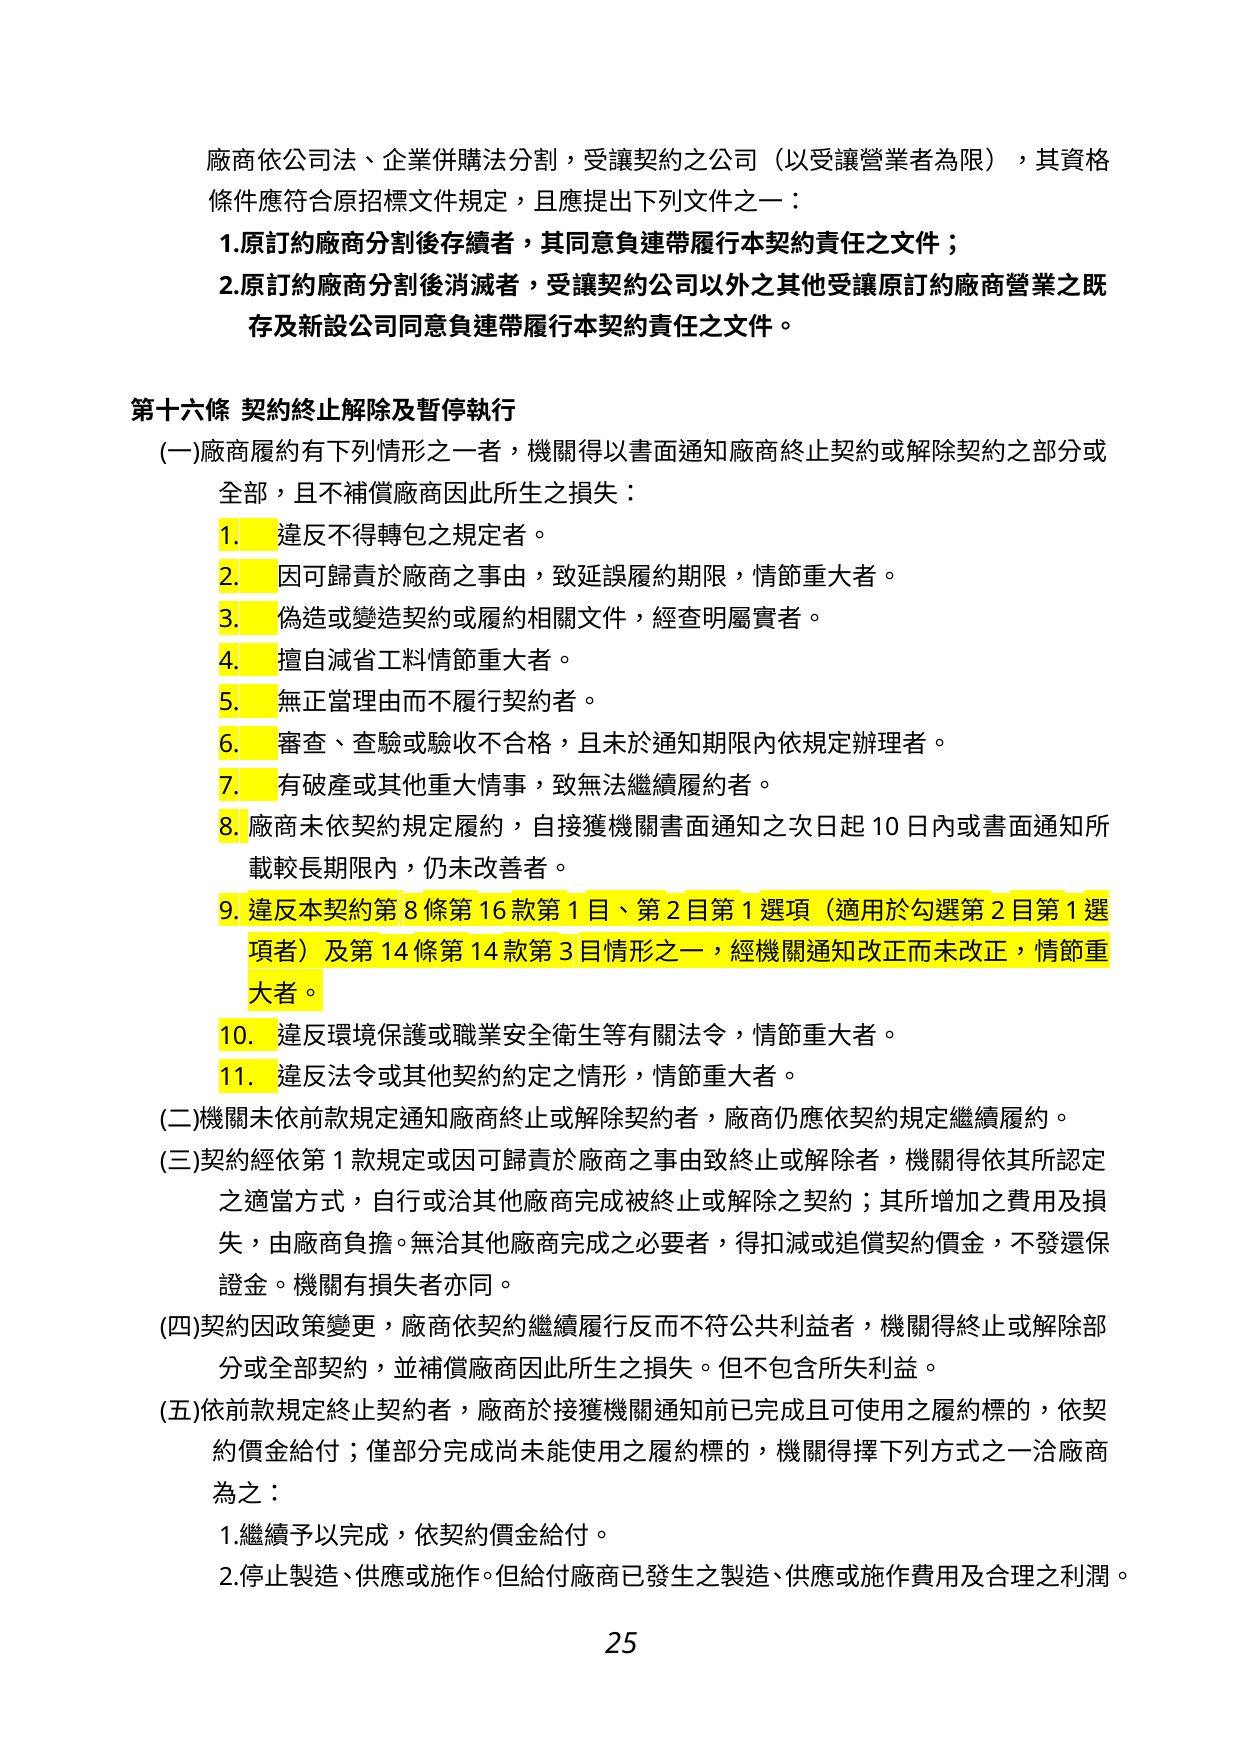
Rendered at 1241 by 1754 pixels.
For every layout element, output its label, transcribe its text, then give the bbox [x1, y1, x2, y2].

text 2.原訂約廠商分割後消滅者，受讓契約公司以外之其他受讓原訂約廠商營業之既存及新設公司同意負連帶履行本契約責任之文件。 [218, 261, 1110, 344]
list 無正當理由而不履行契約者。 [218, 677, 1110, 719]
list 違反本契約第8條第16款第1目、第2目第1選項（適用於勾選第2目第1選項者）及第14條第14款第3目情形之一，經機關通知改正而未改正，情節重大者。 [218, 886, 1110, 1011]
list 偽造或變造契約或履約相關文件，經查明屬實者。 [218, 594, 1110, 636]
list 違反環境保護或職業安全衛生等有關法令，情節重大者。 [218, 1011, 1110, 1052]
text (五)依前款規定終止契約者，廠商於接獲機關通知前已完成且可使用之履約標的，依契約價金給付；僅部分完成尚未能使用之履約標的，機關得擇下列方式之一洽廠商為之： [159, 1386, 1110, 1511]
list 違反不得轉包之規定者。 [218, 511, 1110, 552]
list 廠商未依契約規定履約，自接獲機關書面通知之次日起10日內或書面通知所載較長期限內，仍未改善者。 [218, 802, 1110, 886]
text 第十六條 契約終止解除及暫停執行 [130, 386, 1110, 427]
list 擅自減省工料情節重大者。 [218, 636, 1110, 677]
text 1.繼續予以完成，依契約價金給付。 [218, 1511, 1110, 1552]
text (三)契約經依第1款規定或因可歸責於廠商之事由致終止或解除者，機關得依其所認定之適當方式，自行或洽其他廠商完成被終止或解除之契約；其所增加之費用及損失，由廠商負擔。無洽其他廠商完成之必要者，得扣減或追償契約價金，不發還保證金。機關有損失者亦同。 [159, 1136, 1110, 1302]
list 因可歸責於廠商之事由，致延誤履約期限，情節重大者。 [218, 552, 1110, 594]
text 1.原訂約廠商分割後存續者，其同意負連帶履行本契約責任之文件； [218, 219, 1110, 261]
list 違反法令或其他契約約定之情形，情節重大者。 [218, 1052, 1110, 1094]
text (一)廠商履約有下列情形之一者，機關得以書面通知廠商終止契約或解除契約之部分或全部，且不補償廠商因此所生之損失： [159, 427, 1110, 511]
list 有破產或其他重大情事，致無法繼續履約者。 [218, 761, 1110, 802]
text (四)契約因政策變更，廠商依契約繼續履行反而不符公共利益者，機關得終止或解除部分或全部契約，並補償廠商因此所生之損失。但不包含所失利益。 [159, 1302, 1110, 1386]
text (二)機關未依前款規定通知廠商終止或解除契約者，廠商仍應依契約規定繼續履約。 [159, 1094, 1110, 1136]
list 審查、查驗或驗收不合格，且未於通知期限內依規定辦理者。 [218, 719, 1110, 761]
text 2.停止製造、供應或施作。但給付廠商已發生之製造、供應或施作費用及合理之利潤。 [218, 1552, 1110, 1594]
text 廠商依公司法、企業併購法分割，受讓契約之公司（以受讓營業者為限），其資格條件應符合原招標文件規定，且應提出下列文件之一： [207, 136, 1110, 219]
